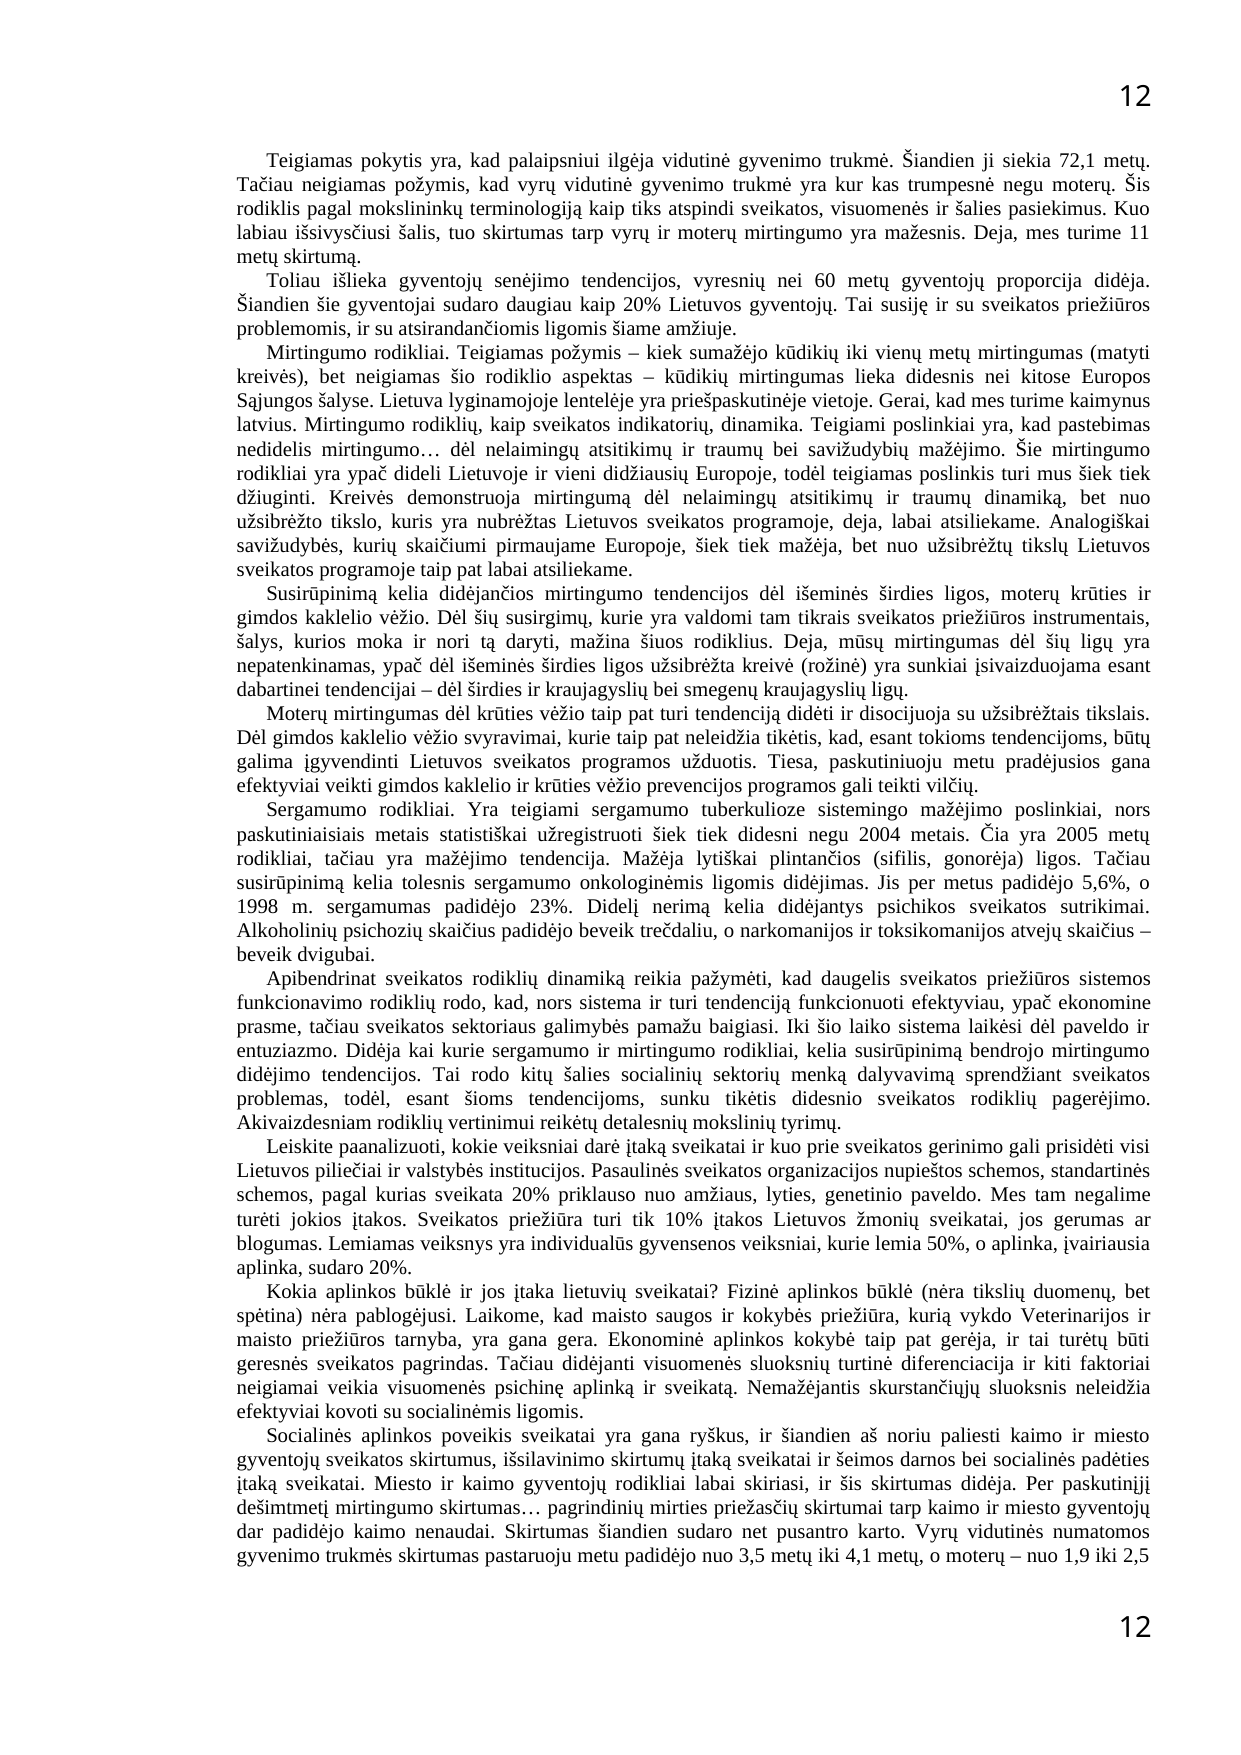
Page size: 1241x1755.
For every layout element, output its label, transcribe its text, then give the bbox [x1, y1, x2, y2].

text Socialinės aplinkos poveikis sveikatai yra gana ryškus, ir šiandien aš noriu paliesti kaimo ir miesto gyventojų sveikatos skirtumus, išsilavinimo skirtumų įtaką sveikatai ir šeimos darnos bei socialinės padėties įtaką sveikatai. Miesto ir kaimo gyventojų rodikliai labai skiriasi, ir šis skirtumas didėja. Per paskutinįjį dešimtmetį mirtingumo skirtumas… pagrindinių mirties priežasčių skirtumai tarp kaimo ir miesto gyventojų dar padidėjo kaimo nenaudai. Skirtumas šiandien sudaro net pusantro karto. Vyrų vidutinės numatomos gyvenimo trukmės skirtumas pastaruoju metu padidėjo nuo 3,5 metų iki 4,1 metų, o moterų – nuo 1,9 iki 2,5 [236, 1423, 1152, 1567]
text Toliau išlieka gyventojų senėjimo tendencijos, vyresnių nei 60 metų gyventojų proporcija didėja. Šiandien šie gyventojai sudaro daugiau kaip 20% Lietuvos gyventojų. Tai susiję ir su sveikatos priežiūros problemomis, ir su atsirandančiomis ligomis šiame amžiuje. [236, 268, 1152, 340]
text Kokia aplinkos būklė ir jos įtaka lietuvių sveikatai? Fizinė aplinkos būklė (nėra tikslių duomenų, bet spėtina) nėra pablogėjusi. Laikome, kad maisto saugos ir kokybės priežiūra, kurią vykdo Veterinarijos ir maisto priežiūros tarnyba, yra gana gera. Ekonominė aplinkos kokybė taip pat gerėja, ir tai turėtų būti geresnės sveikatos pagrindas. Tačiau didėjanti visuomenės sluoksnių turtinė diferenciacija ir kiti faktoriai neigiamai veikia visuomenės psichinę aplinką ir sveikatą. Nemažėjantis skurstančiųjų sluoksnis neleidžia efektyviai kovoti su socialinėmis ligomis. [236, 1279, 1152, 1423]
text Sergamumo rodikliai. Yra teigiami sergamumo tuberkulioze sistemingo mažėjimo poslinkiai, nors paskutiniaisiais metais statistiškai užregistruoti šiek tiek didesni negu 2004 metais. Čia yra 2005 metų rodikliai, tačiau yra mažėjimo tendencija. Mažėja lytiškai plintančios (sifilis, gonorėja) ligos. Tačiau susirūpinimą kelia tolesnis sergamumo onkologinėmis ligomis didėjimas. Jis per metus padidėjo 5,6%, o 1998 m. sergamumas padidėjo 23%. Didelį nerimą kelia didėjantys psichikos sveikatos sutrikimai. Alkoholinių psichozių skaičius padidėjo beveik trečdaliu, o narkomanijos ir toksikomanijos atvejų skaičius – beveik dvigubai. [236, 797, 1152, 966]
text Apibendrinat sveikatos rodiklių dinamiką reikia pažymėti, kad daugelis sveikatos priežiūros sistemos funkcionavimo rodiklių rodo, kad, nors sistema ir turi tendenciją funkcionuoti efektyviau, ypač ekonomine prasme, tačiau sveikatos sektoriaus galimybės pamažu baigiasi. Iki šio laiko sistema laikėsi dėl paveldo ir entuziazmo. Didėja kai kurie sergamumo ir mirtingumo rodikliai, kelia susirūpinimą bendrojo mirtingumo didėjimo tendencijos. Tai rodo kitų šalies socialinių sektorių menką dalyvavimą sprendžiant sveikatos problemas, todėl, esant šioms tendencijoms, sunku tikėtis didesnio sveikatos rodiklių pagerėjimo. Akivaizdesniam rodiklių vertinimui reikėtų detalesnių mokslinių tyrimų. [236, 966, 1152, 1134]
text Mirtingumo rodikliai. Teigiamas požymis – kiek sumažėjo kūdikių iki vienų metų mirtingumas (matyti kreivės), bet neigiamas šio rodiklio aspektas – kūdikių mirtingumas lieka didesnis nei kitose Europos Sąjungos šalyse. Lietuva lyginamojoje lentelėje yra priešpaskutinėje vietoje. Gerai, kad mes turime kaimynus latvius. Mirtingumo rodiklių, kaip sveikatos indikatorių, dinamika. Teigiami poslinkiai yra, kad pastebimas nedidelis mirtingumo… dėl nelaimingų atsitikimų ir traumų bei savižudybių mažėjimo. Šie mirtingumo rodikliai yra ypač dideli Lietuvoje ir vieni didžiausių Europoje, todėl teigiamas poslinkis turi mus šiek tiek džiuginti. Kreivės demonstruoja mirtingumą dėl nelaimingų atsitikimų ir traumų dinamiką, bet nuo užsibrėžto tikslo, kuris yra nubrėžtas Lietuvos sveikatos programoje, deja, labai atsiliekame. Analogiškai savižudybės, kurių skaičiumi pirmaujame Europoje, šiek tiek mažėja, bet nuo užsibrėžtų tikslų Lietuvos sveikatos programoje taip pat labai atsiliekame. [236, 340, 1152, 581]
text Leiskite paanalizuoti, kokie veiksniai darė įtaką sveikatai ir kuo prie sveikatos gerinimo gali prisidėti visi Lietuvos piliečiai ir valstybės institucijos. Pasaulinės sveikatos organizacijos nupieštos schemos, standartinės schemos, pagal kurias sveikata 20% priklauso nuo amžiaus, lyties, genetinio paveldo. Mes tam negalime turėti jokios įtakos. Sveikatos priežiūra turi tik 10% įtakos Lietuvos žmonių sveikatai, jos gerumas ar blogumas. Lemiamas veiksnys yra individualūs gyvensenos veiksniai, kurie lemia 50%, o aplinka, įvairiausia aplinka, sudaro 20%. [236, 1134, 1152, 1279]
text Teigiamas pokytis yra, kad palaipsniui ilgėja vidutinė gyvenimo trukmė. Šiandien ji siekia 72,1 metų. Tačiau neigiamas požymis, kad vyrų vidutinė gyvenimo trukmė yra kur kas trumpesnė negu moterų. Šis rodiklis pagal mokslininkų terminologiją kaip tiks atspindi sveikatos, visuomenės ir šalies pasiekimus. Kuo labiau išsivysčiusi šalis, tuo skirtumas tarp vyrų ir moterų mirtingumo yra mažesnis. Deja, mes turime 11 metų skirtumą. [236, 148, 1152, 268]
text Susirūpinimą kelia didėjančios mirtingumo tendencijos dėl išeminės širdies ligos, moterų krūties ir gimdos kaklelio vėžio. Dėl šių susirgimų, kurie yra valdomi tam tikrais sveikatos priežiūros instrumentais, šalys, kurios moka ir nori tą daryti, mažina šiuos rodiklius. Deja, mūsų mirtingumas dėl šių ligų yra nepatenkinamas, ypač dėl išeminės širdies ligos užsibrėžta kreivė (rožinė) yra sunkiai įsivaizduojama esant dabartinei tendencijai – dėl širdies ir kraujagyslių bei smegenų kraujagyslių ligų. [236, 581, 1152, 701]
text Moterų mirtingumas dėl krūties vėžio taip pat turi tendenciją didėti ir disocijuoja su užsibrėžtais tikslais. Dėl gimdos kaklelio vėžio svyravimai, kurie taip pat neleidžia tikėtis, kad, esant tokioms tendencijoms, būtų galima įgyvendinti Lietuvos sveikatos programos užduotis. Tiesa, paskutiniuoju metu pradėjusios gana efektyviai veikti gimdos kaklelio ir krūties vėžio prevencijos programos gali teikti vilčių. [236, 701, 1152, 797]
